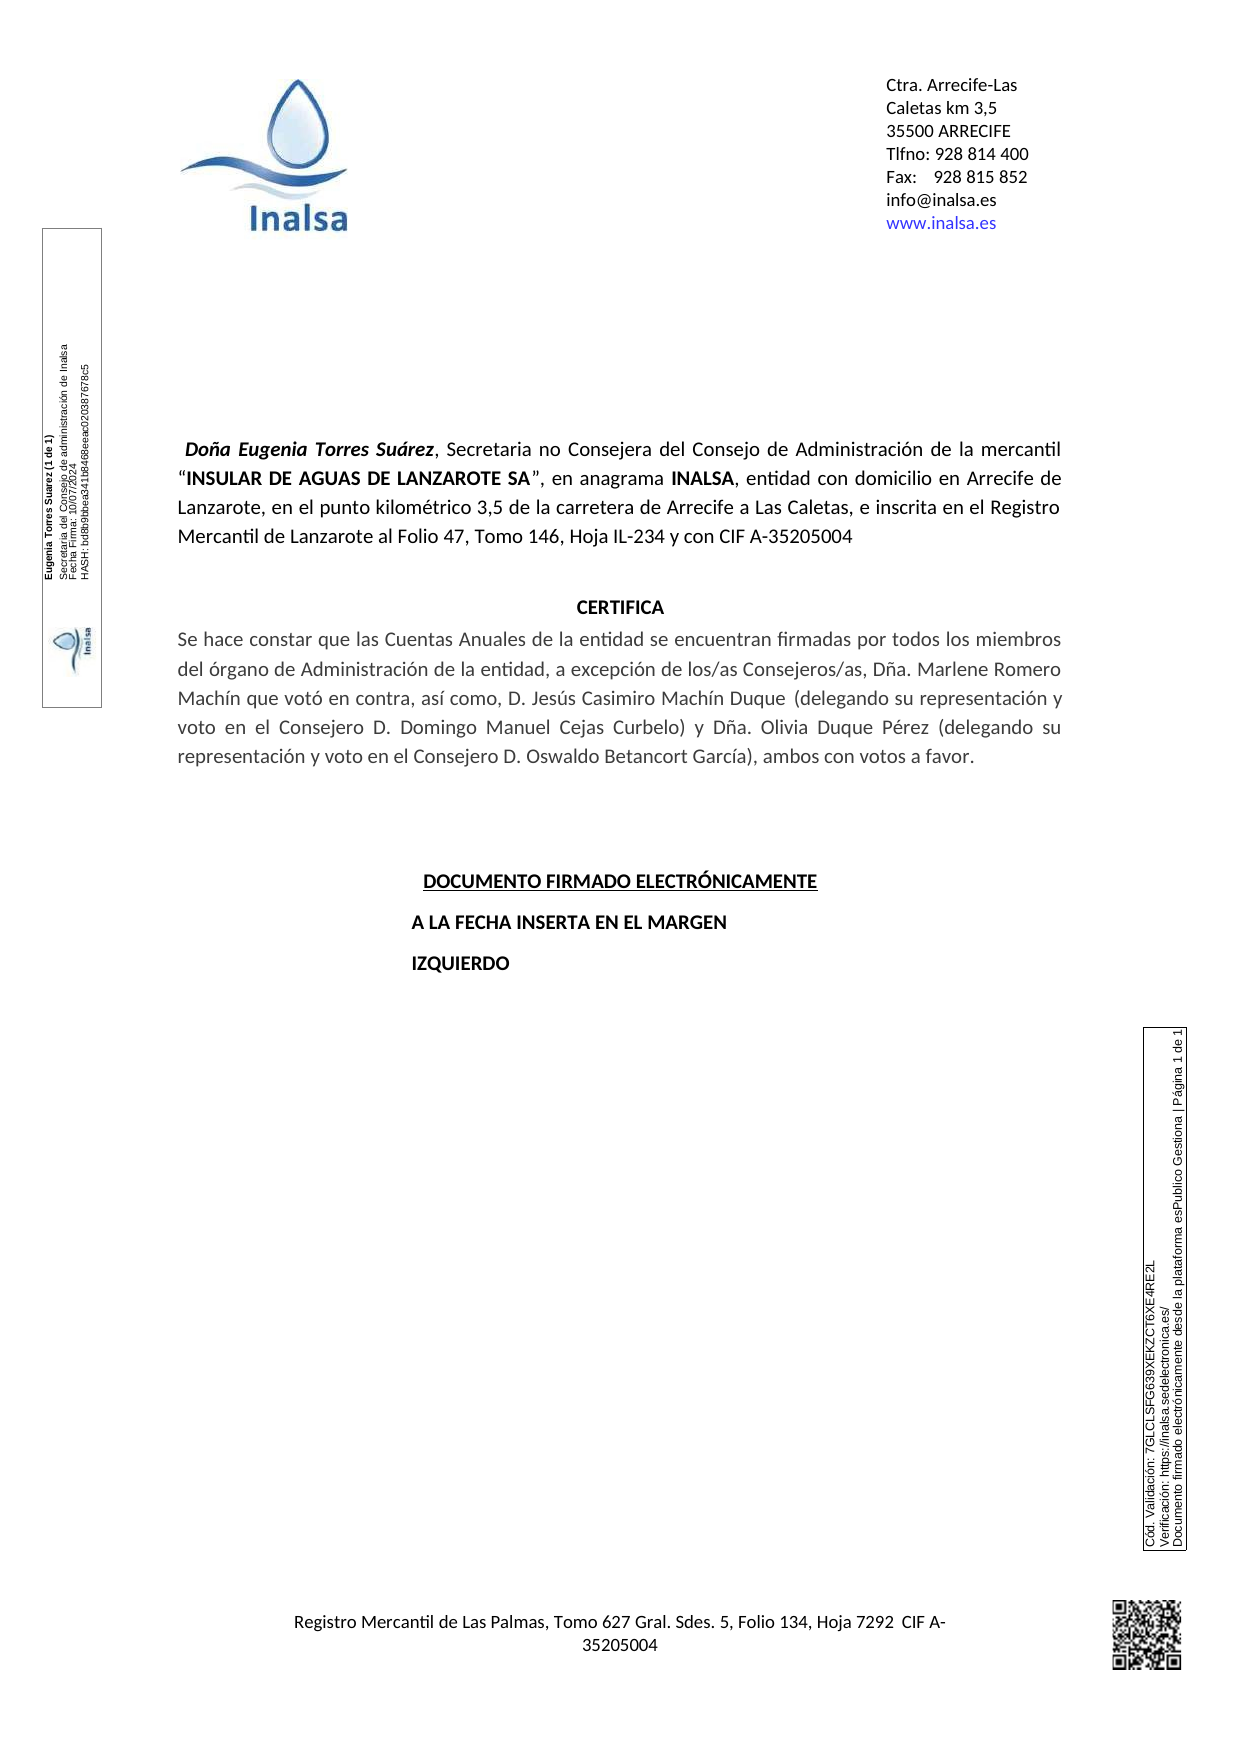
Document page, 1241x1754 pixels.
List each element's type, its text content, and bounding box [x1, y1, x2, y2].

picture [47, 627, 97, 677]
picture [1112, 1600, 1182, 1670]
text Doña Eugenia Torres Suárez, Secretaria no Consejera del Consejo de Administración de la mercantil “INSULAR DE AGUAS DE LANZAROTE SA”, en anagrama INALSA, entidad con domicilio en Arrecife de Lanzarote, en el punto kilométrico 3,5 de la carretera de Arrecife a Las Caletas, e inscrita en el Registro Mercantil de Lanzarote al Folio 47, Tomo 146, Hoja IL-234 y con CIF A-35205004 [177, 436, 1063, 549]
text info@inalsa.es www.inalsa.es [886, 188, 998, 234]
text Eugenia Torres Suarez (1 de 1) [43, 355, 54, 707]
text Tlfno: 928 814 400 [886, 142, 1192, 165]
text CERTIFICA [256, 594, 984, 619]
text Ctra. Arrecife-Las Caletas km 3,5 [886, 74, 1019, 119]
text Verificación: https://inalsa.sedelectronica.es/ [1158, 1029, 1171, 1550]
text Registro Mercantil de Las Palmas, Tomo 627 Gral. Sdes. 5, Folio 134, Hoja 7292 CIF A-35205004 [256, 1610, 983, 1656]
text Documento firmado electrónicamente desde la plataforma esPublico Gestiona | Página 1 de 1 [1171, 1029, 1184, 1550]
text Se hace constar que las Cuentas Anuales de la entidad se encuentran firmadas por todos los miembros del órgano de Administración de la entidad, a excepción de los/as Consejeros/as, Dña. Marlene Romero Machín que votó en contra, así como, D. Jesús Casimiro Machín Duque (delegando su representación y voto en el Consejero D. Domingo Manuel Cejas Curbelo) y Dña. Olivia Duque Pérez (delegando su representación y voto en el Consejero D. Oswaldo Betancort García), ambos con votos a favor. [177, 627, 1063, 769]
picture [180, 79, 348, 240]
text DOCUMENTO FIRMADO ELECTRÓNICAMENTE A LA FECHA INSERTA EN EL MARGEN IZQUIERDO [411, 868, 829, 976]
text Fax: 928 815 852 [886, 165, 1192, 188]
text HASH: bd8b9bbea341b8468eeac020387678c5 [79, 355, 90, 627]
text Secretaria del Consejo de administración de Inalsa Fecha Firma: 10/07/2024 [58, 355, 79, 612]
text 35500 ARRECIFE [886, 119, 1192, 142]
text Cód. Validación: 7GLCLSFG639XEKZCT6XE4RE2L [1144, 1029, 1156, 1550]
